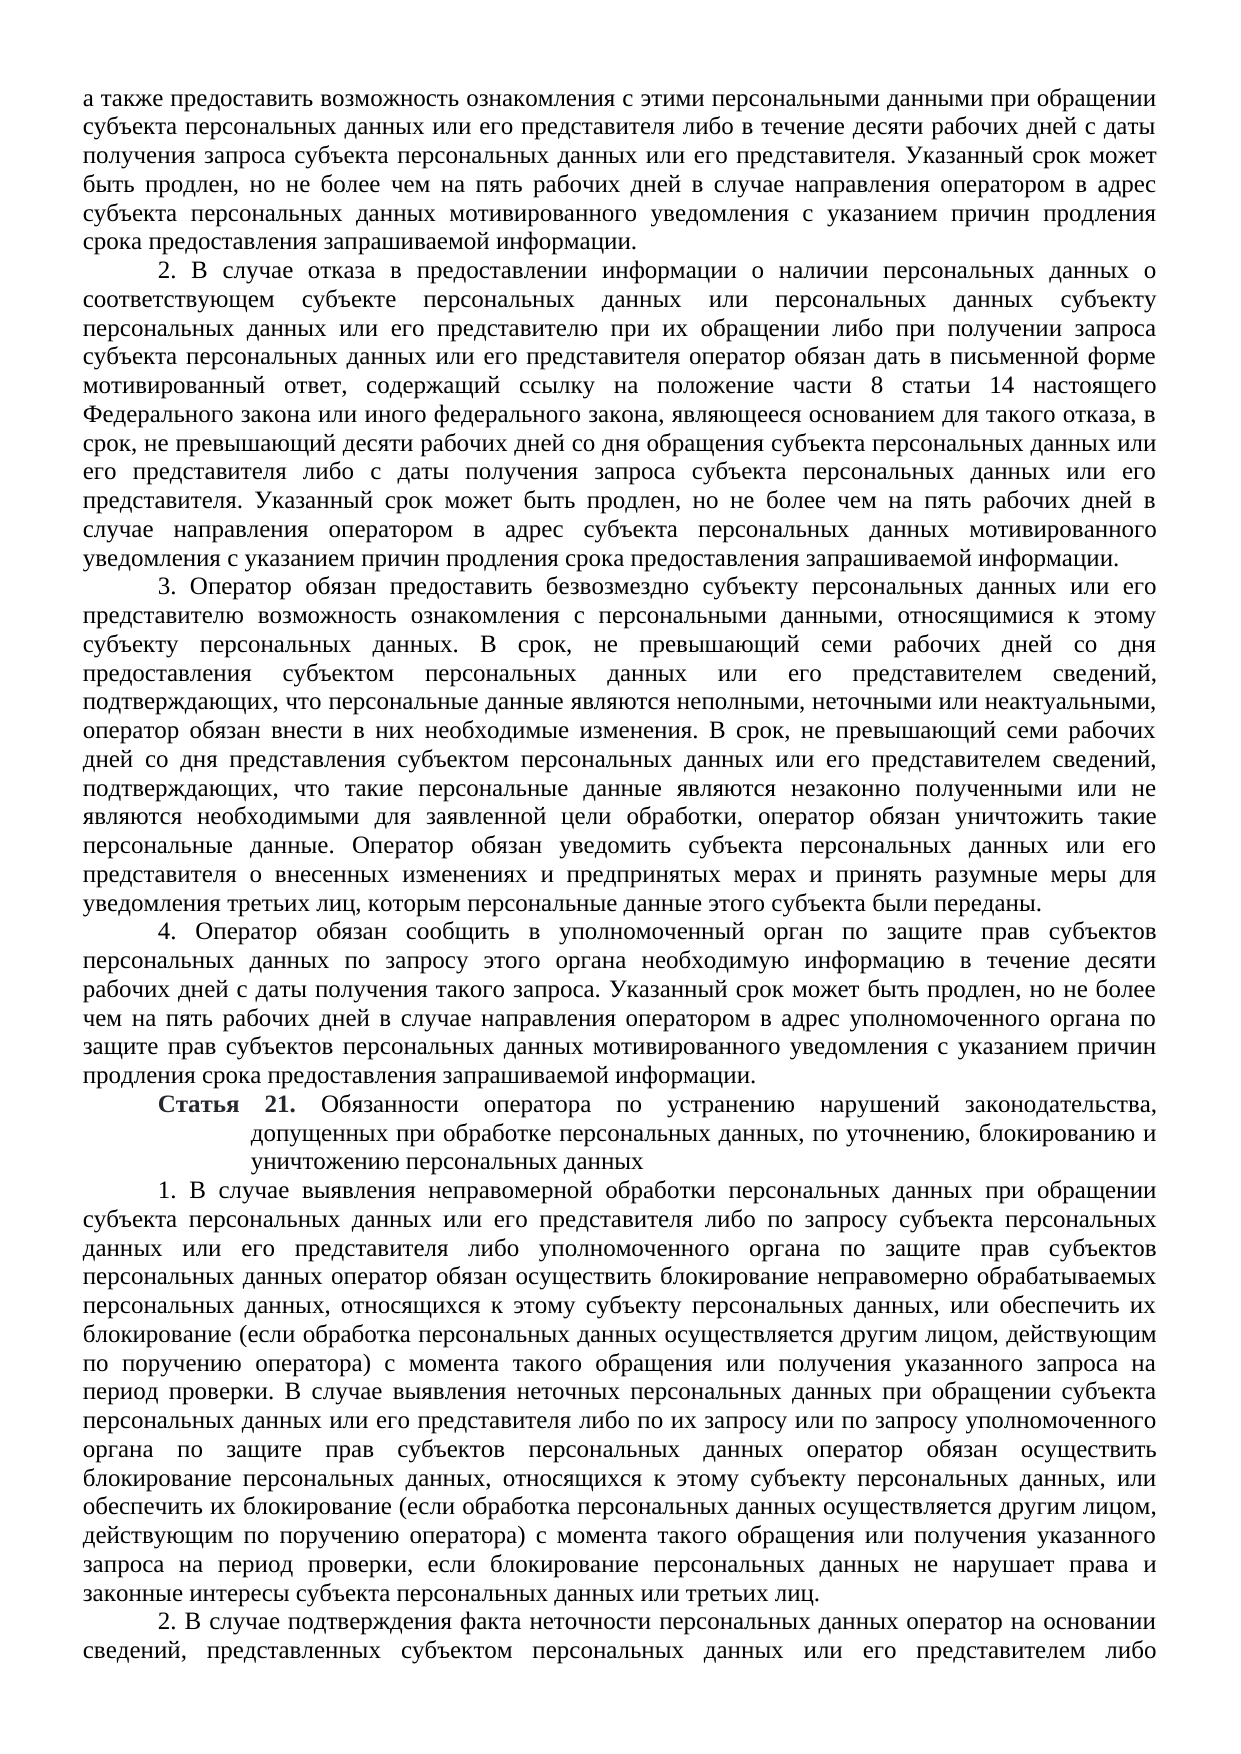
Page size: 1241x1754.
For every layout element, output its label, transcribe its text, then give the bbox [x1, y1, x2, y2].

text 2. В случае отказа в предоставлении информации о наличии персональных данных о соответствующем субъекте персональных данных или персональных данных субъекту персональных данных или его представителю при их обращении либо при получении запроса субъекта персональных данных или его представителя оператор обязан дать в письменной форме мотивированный ответ, содержащий ссылку на положение части 8 статьи 14 настоящего Федерального закона или иного федерального закона, являющееся основанием для такого отказа, в срок, не превышающий десяти рабочих дней со дня обращения субъекта персональных данных или его представителя либо с даты получения запроса субъекта персональных данных или его представителя. Указанный срок может быть продлен, но не более чем на пять рабочих дней в случае направления оператором в адрес субъекта персональных данных мотивированного уведомления с указанием причин продления срока предоставления запрашиваемой информации. [83, 255, 1157, 571]
text 1. В случае выявления неправомерной обработки персональных данных при обращении субъекта персональных данных или его представителя либо по запросу субъекта персональных данных или его представителя либо уполномоченного органа по защите прав субъектов персональных данных оператор обязан осуществить блокирование неправомерно обрабатываемых персональных данных, относящихся к этому субъекту персональных данных, или обеспечить их блокирование (если обработка персональных данных осуществляется другим лицом, действующим по поручению оператора) с момента такого обращения или получения указанного запроса на период проверки. В случае выявления неточных персональных данных при обращении субъекта персональных данных или его представителя либо по их запросу или по запросу уполномоченного органа по защите прав субъектов персональных данных оператор обязан осуществить блокирование персональных данных, относящихся к этому субъекту персональных данных, или обеспечить их блокирование (если обработка персональных данных осуществляется другим лицом, действующим по поручению оператора) с момента такого обращения или получения указанного запроса на период проверки, если блокирование персональных данных не нарушает права и законные интересы субъекта персональных данных или третьих лиц. [83, 1175, 1157, 1606]
text 3. Оператор обязан предоставить безвозмездно субъекту персональных данных или его представителю возможность ознакомления с персональными данными, относящимися к этому субъекту персональных данных. В срок, не превышающий семи рабочих дней со дня предоставления субъектом персональных данных или его представителем сведений, подтверждающих, что персональные данные являются неполными, неточными или неактуальными, оператор обязан внести в них необходимые изменения. В срок, не превышающий семи рабочих дней со дня представления субъектом персональных данных или его представителем сведений, подтверждающих, что такие персональные данные являются незаконно полученными или не являются необходимыми для заявленной цели обработки, оператор обязан уничтожить такие персональные данные. Оператор обязан уведомить субъекта персональных данных или его представителя о внесенных изменениях и предпринятых мерах и принять разумные меры для уведомления третьих лиц, которым персональные данные этого субъекта были переданы. [83, 571, 1157, 916]
text Статья 21. Обязанности оператора по устранению нарушений законодательства, допущенных при обработке персональных данных, по уточнению, блокированию и уничтожению персональных данных [158, 1089, 1157, 1175]
text 2. В случае подтверждения факта неточности персональных данных оператор на основании сведений, представленных субъектом персональных данных или его представителем либо [83, 1606, 1157, 1664]
text 4. Оператор обязан сообщить в уполномоченный орган по защите прав субъектов персональных данных по запросу этого органа необходимую информацию в течение десяти рабочих дней с даты получения такого запроса. Указанный срок может быть продлен, но не более чем на пять рабочих дней в случае направления оператором в адрес уполномоченного органа по защите прав субъектов персональных данных мотивированного уведомления с указанием причин продления срока предоставления запрашиваемой информации. [83, 916, 1157, 1089]
text а также предоставить возможность ознакомления с этими персональными данными при обращении субъекта персональных данных или его представителя либо в течение десяти рабочих дней с даты получения запроса субъекта персональных данных или его представителя. Указанный срок может быть продлен, но не более чем на пять рабочих дней в случае направления оператором в адрес субъекта персональных данных мотивированного уведомления с указанием причин продления срока предоставления запрашиваемой информации. [83, 83, 1157, 255]
